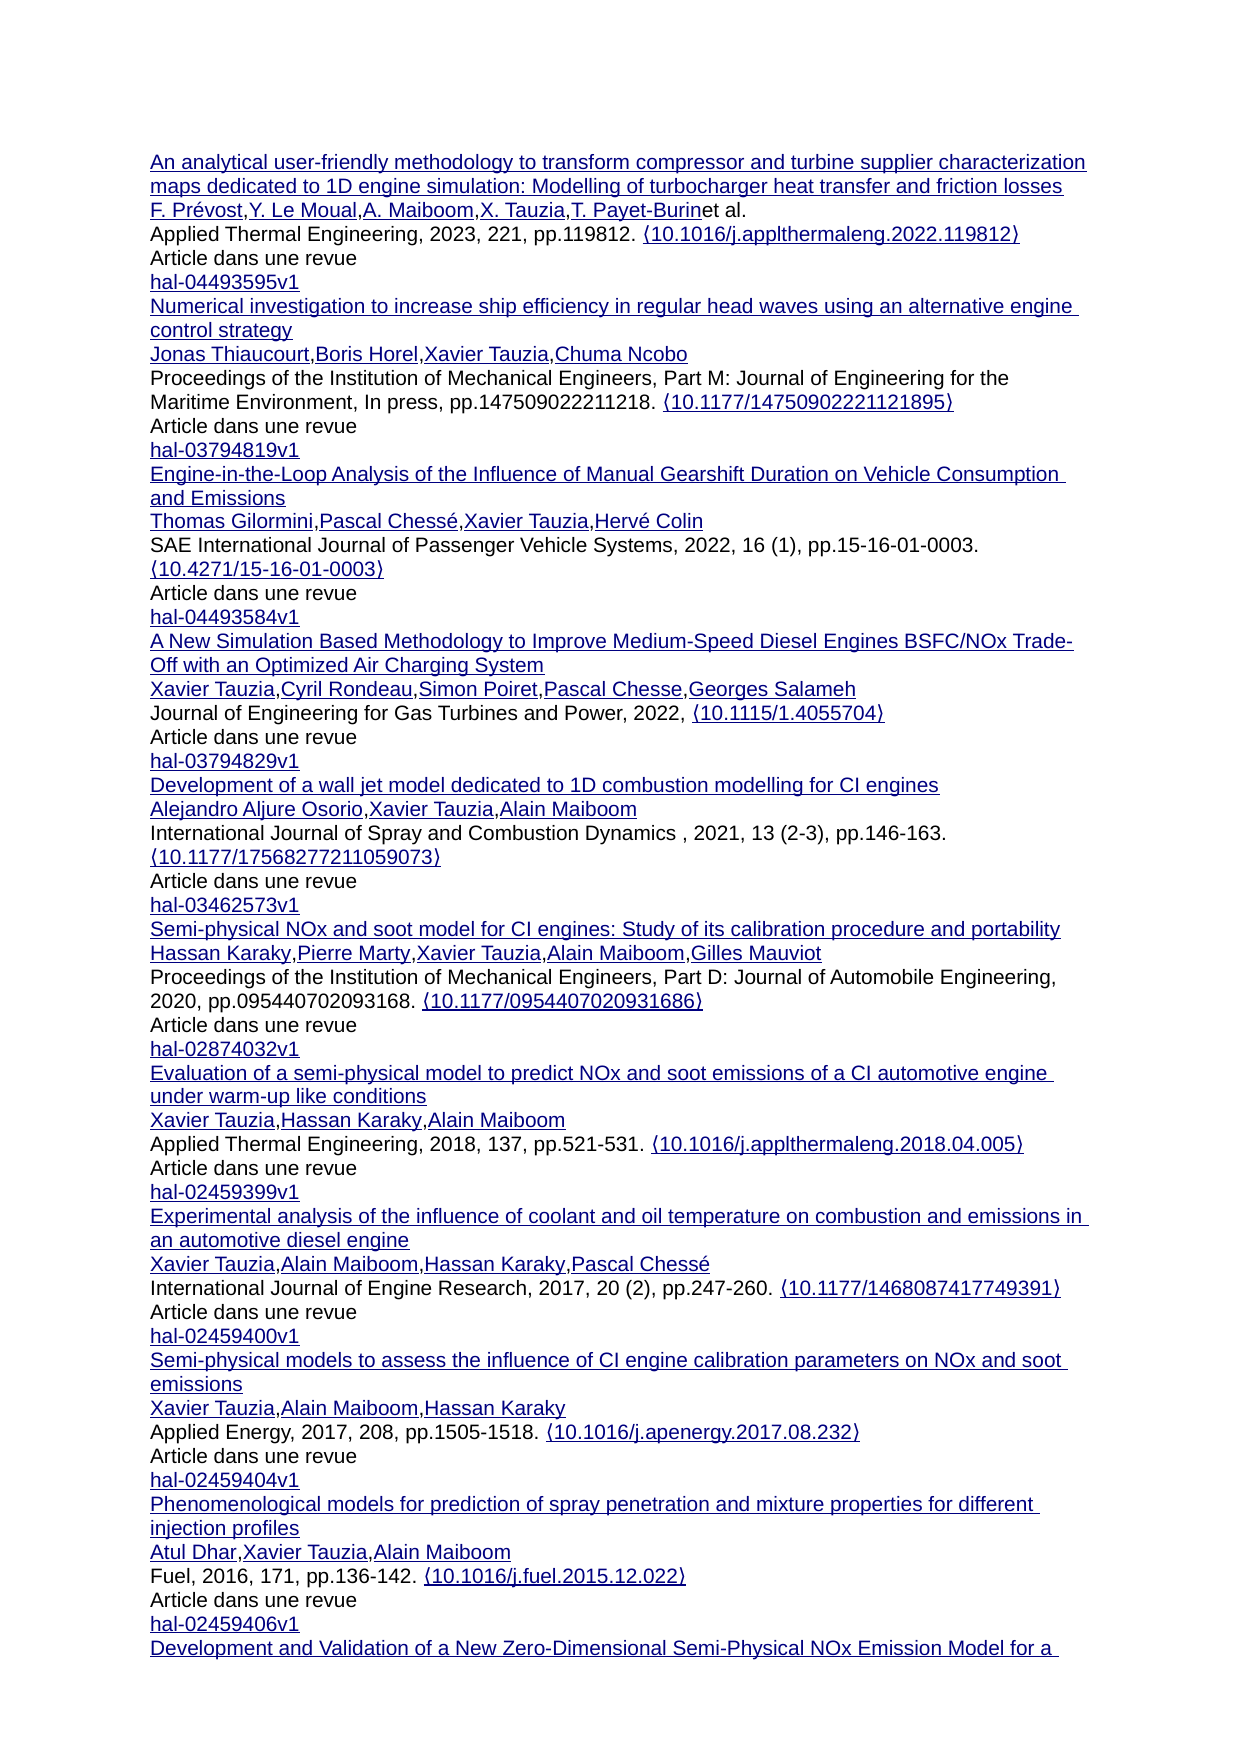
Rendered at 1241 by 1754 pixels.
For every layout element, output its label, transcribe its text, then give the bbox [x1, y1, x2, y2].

table_cell Phenomenological models for prediction of spray penetration and mixture properties for different injection profiles Atul Dhar,Xavier Tauzia,Alain Maiboom Fuel, 2016, 171, pp.136-142. ⟨10.1016/j.fuel.2015.12.022⟩ Article dans une revue hal-02459406v1 [150, 1492, 1090, 1635]
table_cell Engine-in-the-Loop Analysis of the Influence of Manual Gearshift Duration on Vehicle Consumption and Emissions Thomas Gilormini,Pascal Chessé,Xavier Tauzia,Hervé Colin SAE International Journal of Passenger Vehicle Systems, 2022, 16 (1), pp.15-16-01-0003. ⟨10.4271/15-16-01-0003⟩ Article dans une revue hal-04493584v1 [150, 461, 1090, 629]
table_cell Development of a wall jet model dedicated to 1D combustion modelling for CI engines Alejandro Aljure Osorio,Xavier Tauzia,Alain Maiboom International Journal of Spray and Combustion Dynamics , 2021, 13 (2-3), pp.146-163. ⟨10.1177/17568277211059073⟩ Article dans une revue hal-03462573v1 [150, 773, 1090, 917]
table_cell Experimental analysis of the influence of coolant and oil temperature on combustion and emissions in an automotive diesel engine Xavier Tauzia,Alain Maiboom,Hassan Karaky,Pascal Chessé International Journal of Engine Research, 2017, 20 (2), pp.247-260. ⟨10.1177/1468087417749391⟩ Article dans une revue hal-02459400v1 [150, 1204, 1090, 1348]
table_cell Development and Validation of a New Zero-Dimensional Semi-Physical NOx Emission Model for a [150, 1635, 1090, 1659]
table_cell Numerical investigation to increase ship efficiency in regular head waves using an alternative engine control strategy Jonas Thiaucourt,Boris Horel,Xavier Tauzia,Chuma Ncobo Proceedings of the Institution of Mechanical Engineers, Part M: Journal of Engineering for the Maritime Environment, In press, pp.147509022211218. ⟨10.1177/14750902221121895⟩ Article dans une revue hal-03794819v1 [150, 294, 1090, 461]
table_cell An analytical user-friendly methodology to transform compressor and turbine supplier characterization maps dedicated to 1D engine simulation: Modelling of turbocharger heat transfer and friction losses F. Prévost,Y. Le Moual,A. Maiboom,X. Tauzia,T. Payet-Burinet al. Applied Thermal Engineering, 2023, 221, pp.119812. ⟨10.1016/j.applthermaleng.2022.119812⟩ Article dans une revue hal-04493595v1 [150, 150, 1090, 294]
table_cell Semi-physical models to assess the influence of CI engine calibration parameters on NOx and soot emissions Xavier Tauzia,Alain Maiboom,Hassan Karaky Applied Energy, 2017, 208, pp.1505-1518. ⟨10.1016/j.apenergy.2017.08.232⟩ Article dans une revue hal-02459404v1 [150, 1348, 1090, 1492]
table_cell A New Simulation Based Methodology to Improve Medium-Speed Diesel Engines BSFC/NOx Trade-Off with an Optimized Air Charging System Xavier Tauzia,Cyril Rondeau,Simon Poiret,Pascal Chesse,Georges Salameh Journal of Engineering for Gas Turbines and Power, 2022, ⟨10.1115/1.4055704⟩ Article dans une revue hal-03794829v1 [150, 629, 1090, 773]
table_cell Evaluation of a semi-physical model to predict NOx and soot emissions of a CI automotive engine under warm-up like conditions Xavier Tauzia,Hassan Karaky,Alain Maiboom Applied Thermal Engineering, 2018, 137, pp.521-531. ⟨10.1016/j.applthermaleng.2018.04.005⟩ Article dans une revue hal-02459399v1 [150, 1060, 1090, 1204]
table_cell Semi-physical NOx and soot model for CI engines: Study of its calibration procedure and portability Hassan Karaky,Pierre Marty,Xavier Tauzia,Alain Maiboom,Gilles Mauviot Proceedings of the Institution of Mechanical Engineers, Part D: Journal of Automobile Engineering, 2020, pp.095440702093168. ⟨10.1177/0954407020931686⟩ Article dans une revue hal-02874032v1 [150, 917, 1090, 1060]
